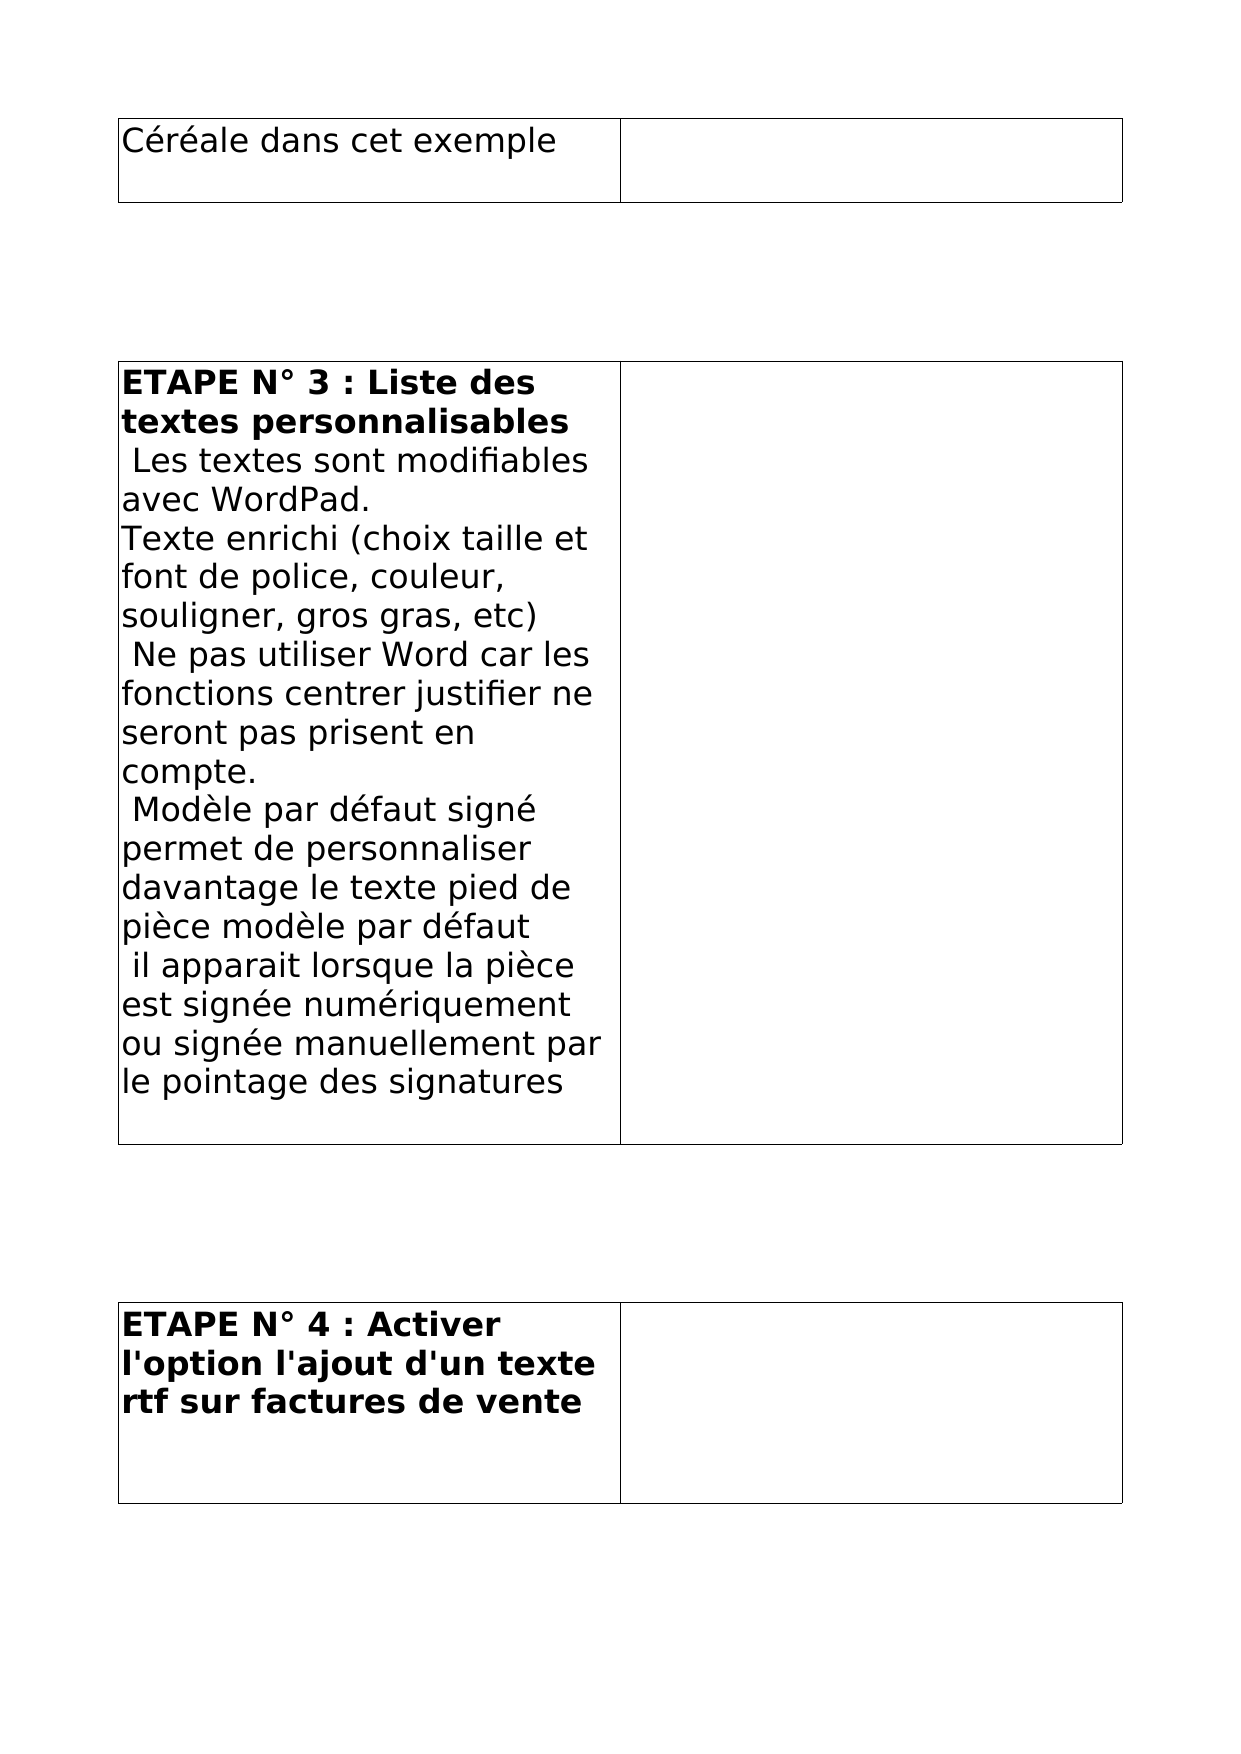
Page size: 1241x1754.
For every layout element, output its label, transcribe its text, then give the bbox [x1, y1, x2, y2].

table_header [621, 362, 1122, 1143]
table_header ETAPE N° 4 : Activer l'option l'ajout d'un texte rtf sur factures de vente [119, 1303, 620, 1502]
table_header ETAPE N° 3 : Liste des textes personnalisables Les textes sont modifiables avec WordPad. Texte enrichi (choix taille et font de police, couleur, souligner, gros gras, etc) Ne pas utiliser Word car les fonctions centrer justifier ne seront pas prisent en compte. Modèle par défaut signé permet de personnaliser davantage le texte pied de pièce modèle par défaut il apparait lorsque la pièce est signée numériquement ou signée manuellement par le pointage des signatures [119, 362, 620, 1143]
table_header [621, 119, 1122, 202]
table_header [621, 1303, 1122, 1502]
table_header Céréale dans cet exemple [119, 119, 620, 202]
